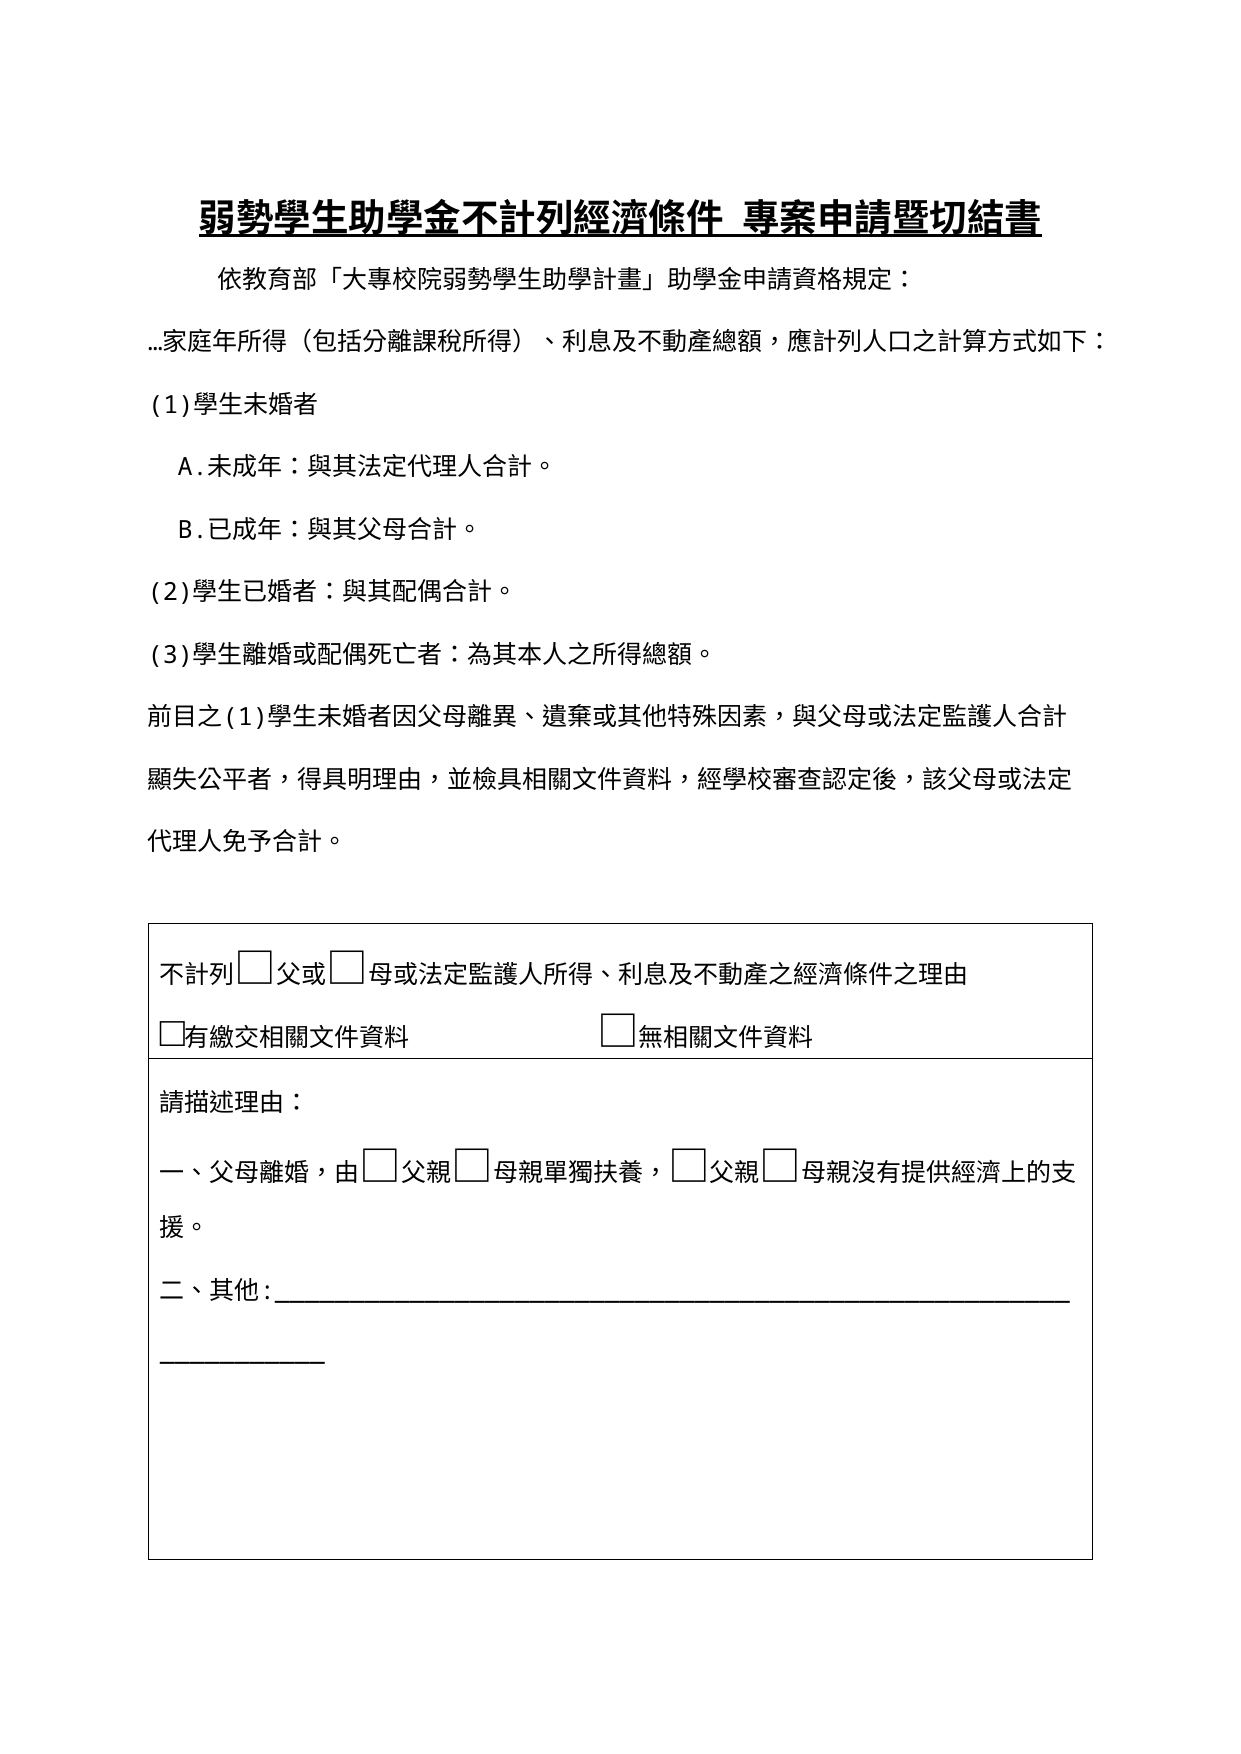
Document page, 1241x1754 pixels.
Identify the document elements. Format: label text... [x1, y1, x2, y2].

text 前目之(1)學生未婚者因父母離異、遺棄或其他特殊因素，與父母或法定監護人合計顯失公平者，得具明理由，並檢具相關文件資料，經學校審查認定後，該父母或法定代理人免予合計。 [148, 673, 1092, 861]
text …家庭年所得（包括分離課稅所得）、利息及不動產總額，應計列人口之計算方式如下： [148, 298, 1092, 361]
text (3)學生離婚或配偶死亡者：為其本人之所得總額。 [148, 611, 1092, 673]
table_header 不計列□父或□母或法定監護人所得、利息及不動產之經濟條件之理由 □有繳交相關文件資料 □無相關文件資料 [149, 924, 1092, 1058]
table_cell 請描述理由： 一、父母離婚，由□父親□母親單獨扶養，□父親□母親沒有提供經濟上的支援。 二、其他:________________________________________________________________ [149, 1059, 1092, 1559]
text 弱勢學生助學金不計列經濟條件 專案申請暨切結書 [148, 173, 1092, 236]
text A.未成年：與其法定代理人合計。 [177, 423, 1092, 486]
text (2)學生已婚者：與其配偶合計。 [148, 548, 1092, 611]
text (1)學生未婚者 [148, 361, 1092, 423]
text B.已成年：與其父母合計。 [177, 486, 1092, 548]
text 依教育部「大專校院弱勢學生助學計畫」助學金申請資格規定： [148, 236, 1092, 298]
